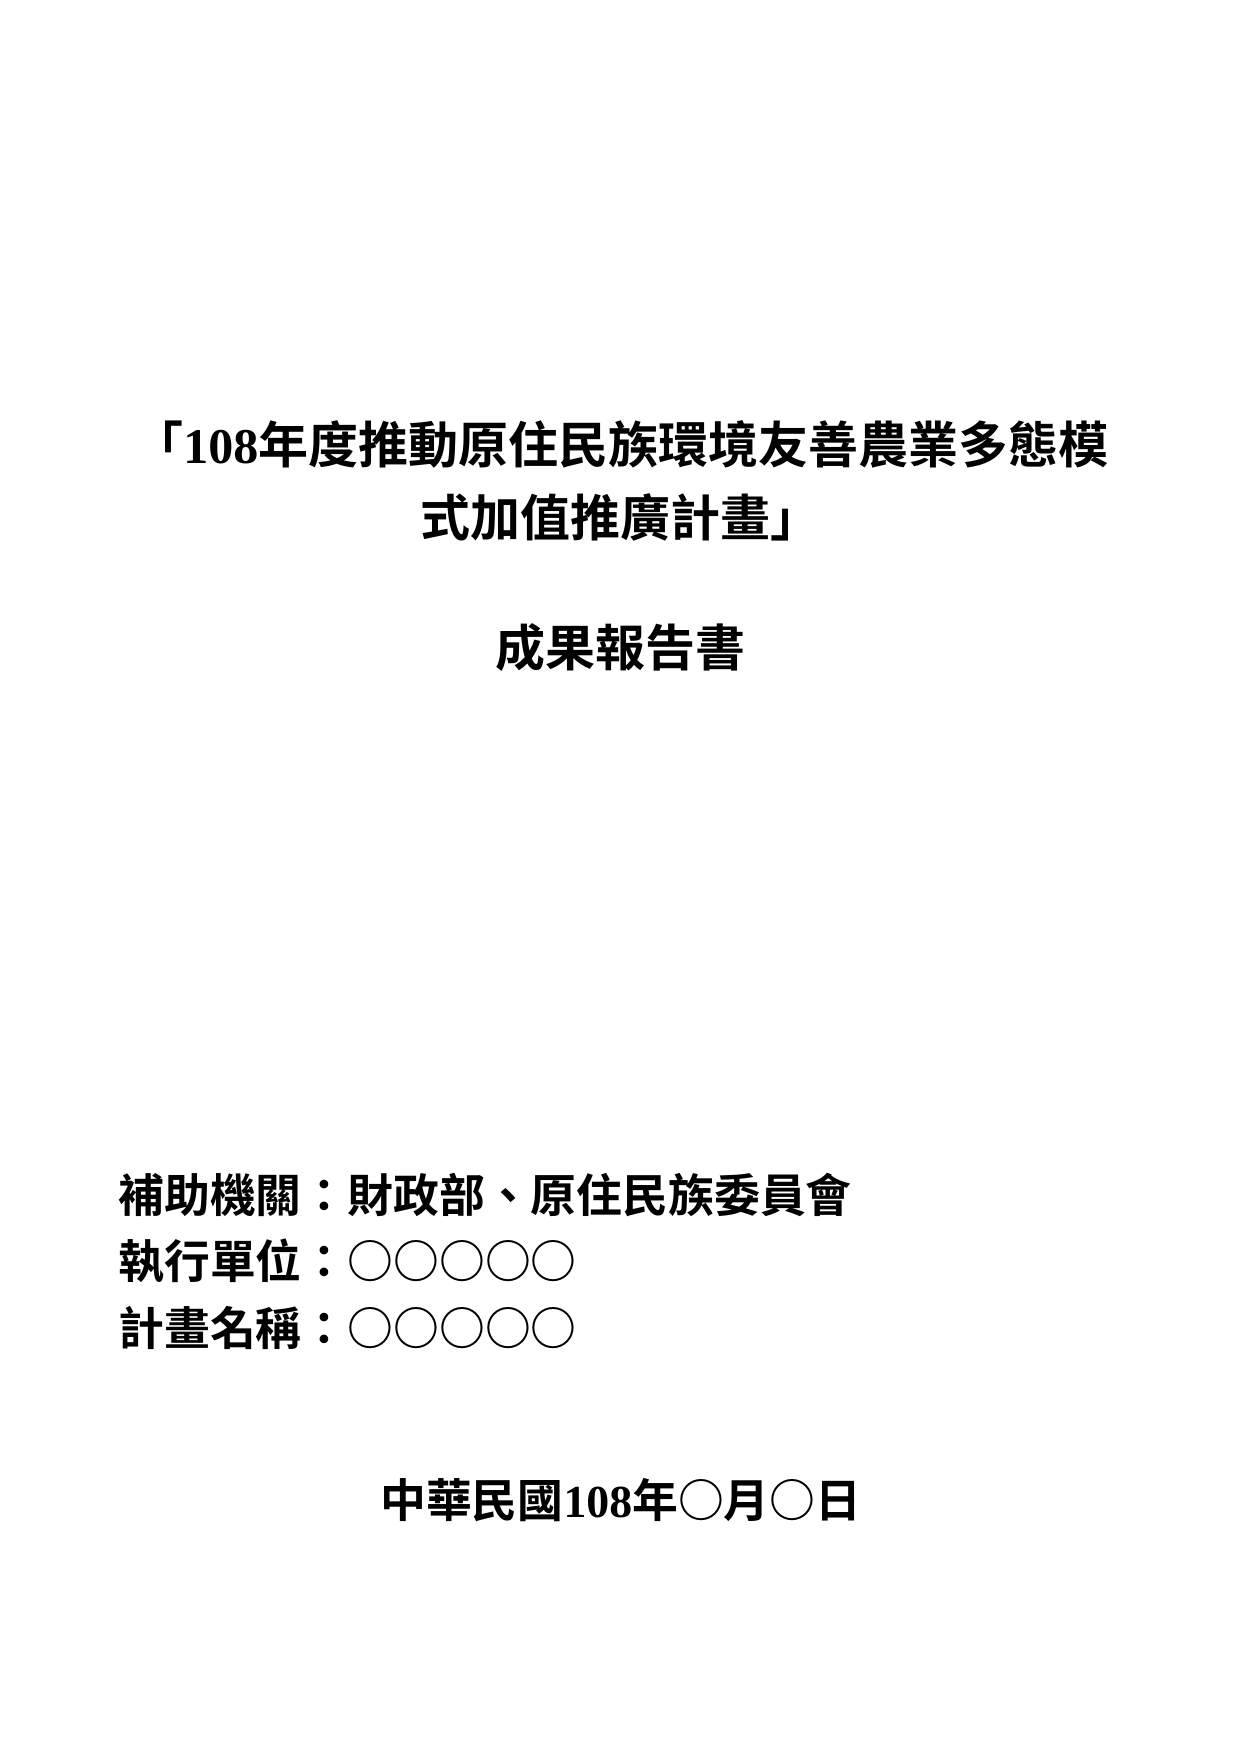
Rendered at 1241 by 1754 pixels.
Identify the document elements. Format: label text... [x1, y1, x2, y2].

text 中華民國108年○月○日 [118, 1464, 1123, 1530]
text 計畫名稱：○○○○○ [118, 1292, 1123, 1358]
text 成果報告書 [118, 608, 1123, 680]
text 「108年度推動原住民族環境友善農業多態模式加值推廣計畫」 [118, 406, 1123, 550]
text 補助機關：財政部、原住民族委員會 [118, 1159, 1123, 1226]
text 執行單位：○○○○○ [118, 1226, 1123, 1292]
